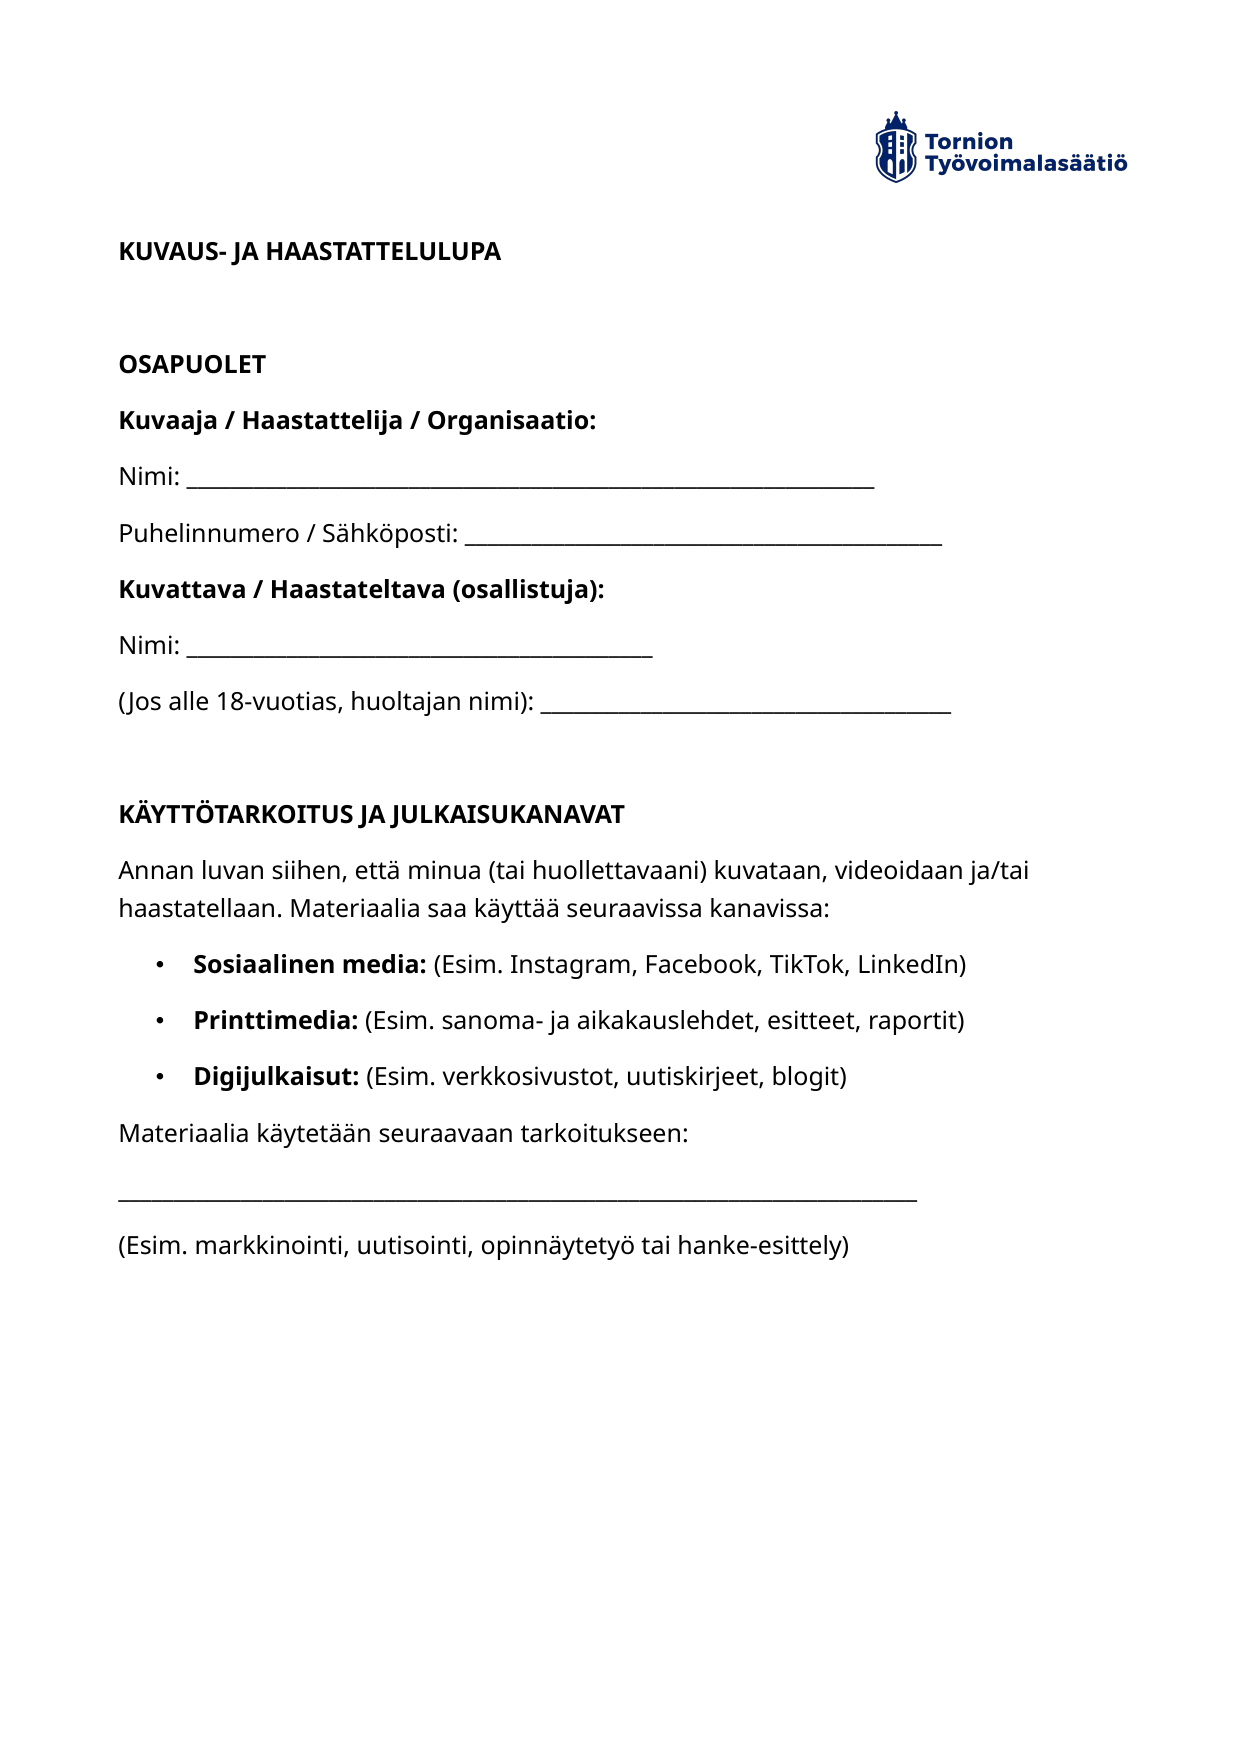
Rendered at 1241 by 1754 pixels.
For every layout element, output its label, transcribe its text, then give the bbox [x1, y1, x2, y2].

text OSAPUOLET [118, 343, 1122, 381]
list Nimi: ______________________________________________________________ [118, 456, 1122, 493]
text ________________________________________________________________________ [118, 1168, 1122, 1206]
text Kuvattava / Haastateltava (osallistuja): [118, 568, 1122, 606]
text Materiaalia käytetään seuraavaan tarkoitukseen: [118, 1112, 1122, 1149]
text (Esim. markkinointi, uutisointi, opinnäytetyö tai hanke-esittely) [118, 1224, 1122, 1262]
list Sosiaalinen media: (Esim. Instagram, Facebook, TikTok, LinkedIn) [156, 943, 1122, 981]
list Puhelinnumero / Sähköposti: ___________________________________________ [118, 512, 1122, 549]
list Printtimedia: (Esim. sanoma- ja aikakauslehdet, esitteet, raportit) [156, 999, 1122, 1037]
text Nimi: __________________________________________ [118, 624, 1122, 662]
text KÄYTTÖTARKOITUS JA JULKAISUKANAVAT [118, 793, 1122, 831]
picture [862, 96, 1141, 198]
text (Jos alle 18-vuotias, huoltajan nimi): _____________________________________ [118, 681, 1122, 718]
text KUVAUS- JA HAASTATTELULUPA [118, 231, 1122, 268]
list Digijulkaisut: (Esim. verkkosivustot, uutiskirjeet, blogit) [156, 1056, 1122, 1093]
text Annan luvan siihen, että minua (tai huollettavaani) kuvataan, videoidaan ja/tai haastatellaan. Materiaalia saa käyttää seuraavissa kanavissa: [118, 849, 1122, 924]
list Kuvaaja / Haastattelija / Organisaatio: [118, 399, 1122, 437]
